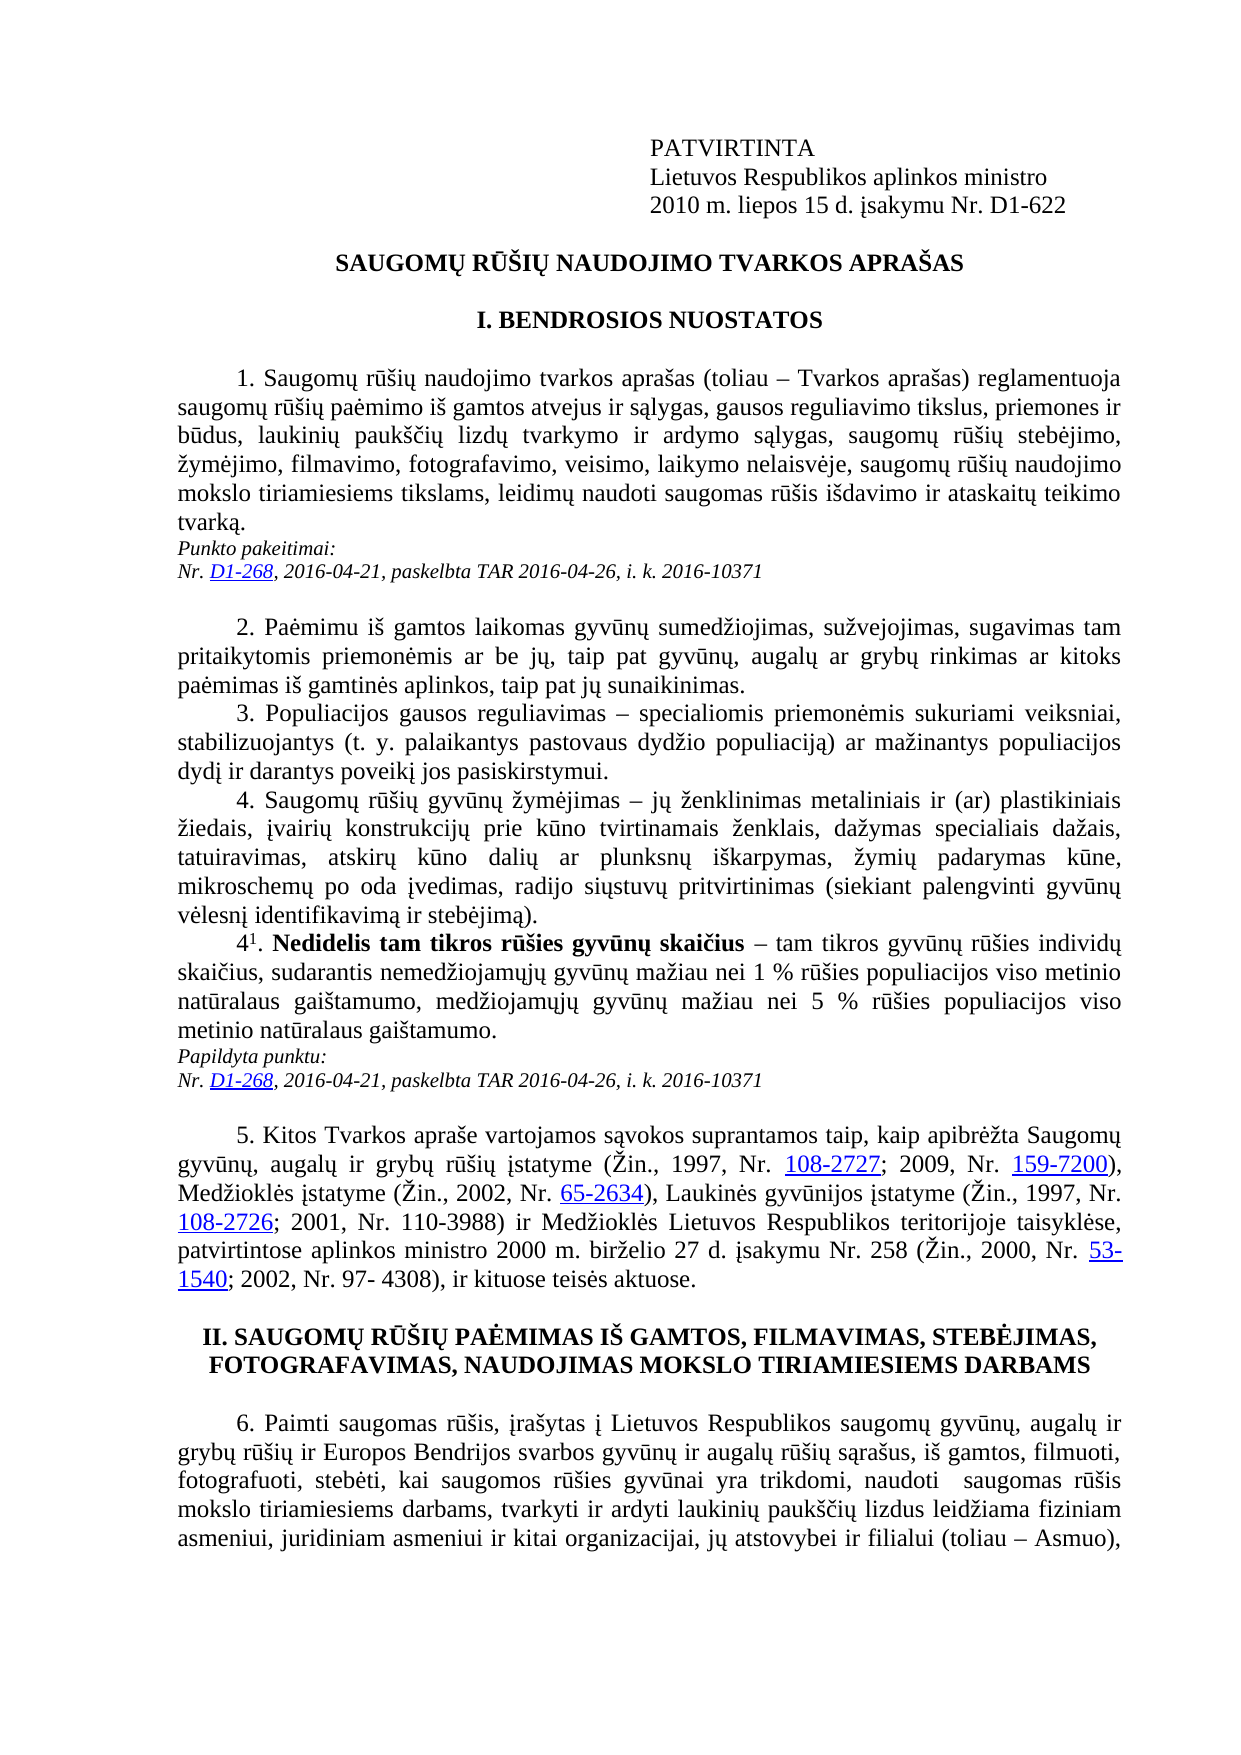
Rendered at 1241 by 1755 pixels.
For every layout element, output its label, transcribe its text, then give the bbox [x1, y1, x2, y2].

text Punkto pakeitimai: [177, 535, 1122, 559]
text 2. Paėmimu iš gamtos laikomas gyvūnų sumedžiojimas, sužvejojimas, sugavimas tam pritaikytomis priemonėmis ar be jų, taip pat gyvūnų, augalų ar grybų rinkimas ar kitoks paėmimas iš gamtinės aplinkos, taip pat jų sunaikinimas. [177, 612, 1122, 698]
text Nr. D1-268, 2016-04-21, paskelbta TAR 2016-04-26, i. k. 2016-10371 [177, 1068, 1122, 1092]
text 1. Saugomų rūšių naudojimo tvarkos aprašas (toliau – Tvarkos aprašas) reglamentuoja saugomų rūšių paėmimo iš gamtos atvejus ir sąlygas, gausos reguliavimo tikslus, priemones ir būdus, laukinių paukščių lizdų tvarkymo ir ardymo sąlygas, saugomų rūšių stebėjimo, žymėjimo, filmavimo, fotografavimo, veisimo, laikymo nelaisvėje, saugomų rūšių naudojimo mokslo tiriamiesiems tikslams, leidimų naudoti saugomas rūšis išdavimo ir ataskaitų teikimo tvarką. [177, 363, 1122, 535]
text Lietuvos Respublikos aplinkos ministro [649, 162, 1122, 190]
text 5. Kitos Tvarkos apraše vartojamos sąvokos suprantamos taip, kaip apibrėžta Saugomų gyvūnų, augalų ir grybų rūšių įstatyme (Žin., 1997, Nr. 108-2727; 2009, Nr. 159-7200), Medžioklės įstatyme (Žin., 2002, Nr. 65-2634), Laukinės gyvūnijos įstatyme (Žin., 1997, Nr. 108-2726; 2001, Nr. 110-3988) ir Medžioklės Lietuvos Respublikos teritorijoje taisyklėse, patvirtintose aplinkos ministro 2000 m. birželio 27 d. įsakymu Nr. 258 (Žin., 2000, Nr. 53-1540; 2002, Nr. 97- 4308), ir kituose teisės aktuose. [177, 1120, 1122, 1293]
text 6. Paimti saugomas rūšis, įrašytas į Lietuvos Respublikos saugomų gyvūnų, augalų ir grybų rūšių ir Europos Bendrijos svarbos gyvūnų ir augalų rūšių sąrašus, iš gamtos, filmuoti, fotografuoti, stebėti, kai saugomos rūšies gyvūnai yra trikdomi, naudoti saugomas rūšis mokslo tiriamiesiems darbams, tvarkyti ir ardyti laukinių paukščių lizdus leidžiama fiziniam asmeniui, juridiniam asmeniui ir kitai organizacijai, jų atstovybei ir filialui (toliau ‒ Asmuo), [177, 1408, 1122, 1552]
text II. SAUGOMŲ RŪŠIŲ PAĖMIMAS IŠ GAMTOS, FILMAVIMAS, STEBĖJIMAS, FOTOGRAFAVIMAS, NAUDOJIMAS MOKSLO TIRIAMIESIEMS DARBAMS [177, 1322, 1122, 1379]
text SAUGOMŲ RŪŠIŲ NAUDOJIMO TVARKOS APRAŠAS [177, 248, 1122, 277]
text Nr. D1-268, 2016-04-21, paskelbta TAR 2016-04-26, i. k. 2016-10371 [177, 559, 1122, 583]
text PATVIRTINTA [650, 133, 1122, 162]
text 4. Saugomų rūšių gyvūnų žymėjimas – jų ženklinimas metaliniais ir (ar) plastikiniais žiedais, įvairių konstrukcijų prie kūno tvirtinamais ženklais, dažymas specialiais dažais, tatuiravimas, atskirų kūno dalių ar plunksnų iškarpymas, žymių padarymas kūne, mikroschemų po oda įvedimas, radijo siųstuvų pritvirtinimas (siekiant palengvinti gyvūnų vėlesnį identifikavimą ir stebėjimą). [177, 785, 1122, 928]
text 3. Populiacijos gausos reguliavimas – specialiomis priemonėmis sukuriami veiksniai, stabilizuojantys (t. y. palaikantys pastovaus dydžio populiaciją) ar mažinantys populiacijos dydį ir darantys poveikį jos pasiskirstymui. [177, 698, 1122, 785]
text 2010 m. liepos 15 d. įsakymu Nr. D1-622 [649, 190, 1122, 219]
text 41. Nedidelis tam tikros rūšies gyvūnų skaičius ‒ tam tikros gyvūnų rūšies individų skaičius, sudarantis nemedžiojamųjų gyvūnų mažiau nei 1 % rūšies populiacijos viso metinio natūralaus gaištamumo, medžiojamųjų gyvūnų mažiau nei 5 % rūšies populiacijos viso metinio natūralaus gaištamumo. [177, 928, 1122, 1043]
text I. BENDROSIOS NUOSTATOS [177, 305, 1122, 334]
text Papildyta punktu: [177, 1043, 1122, 1068]
